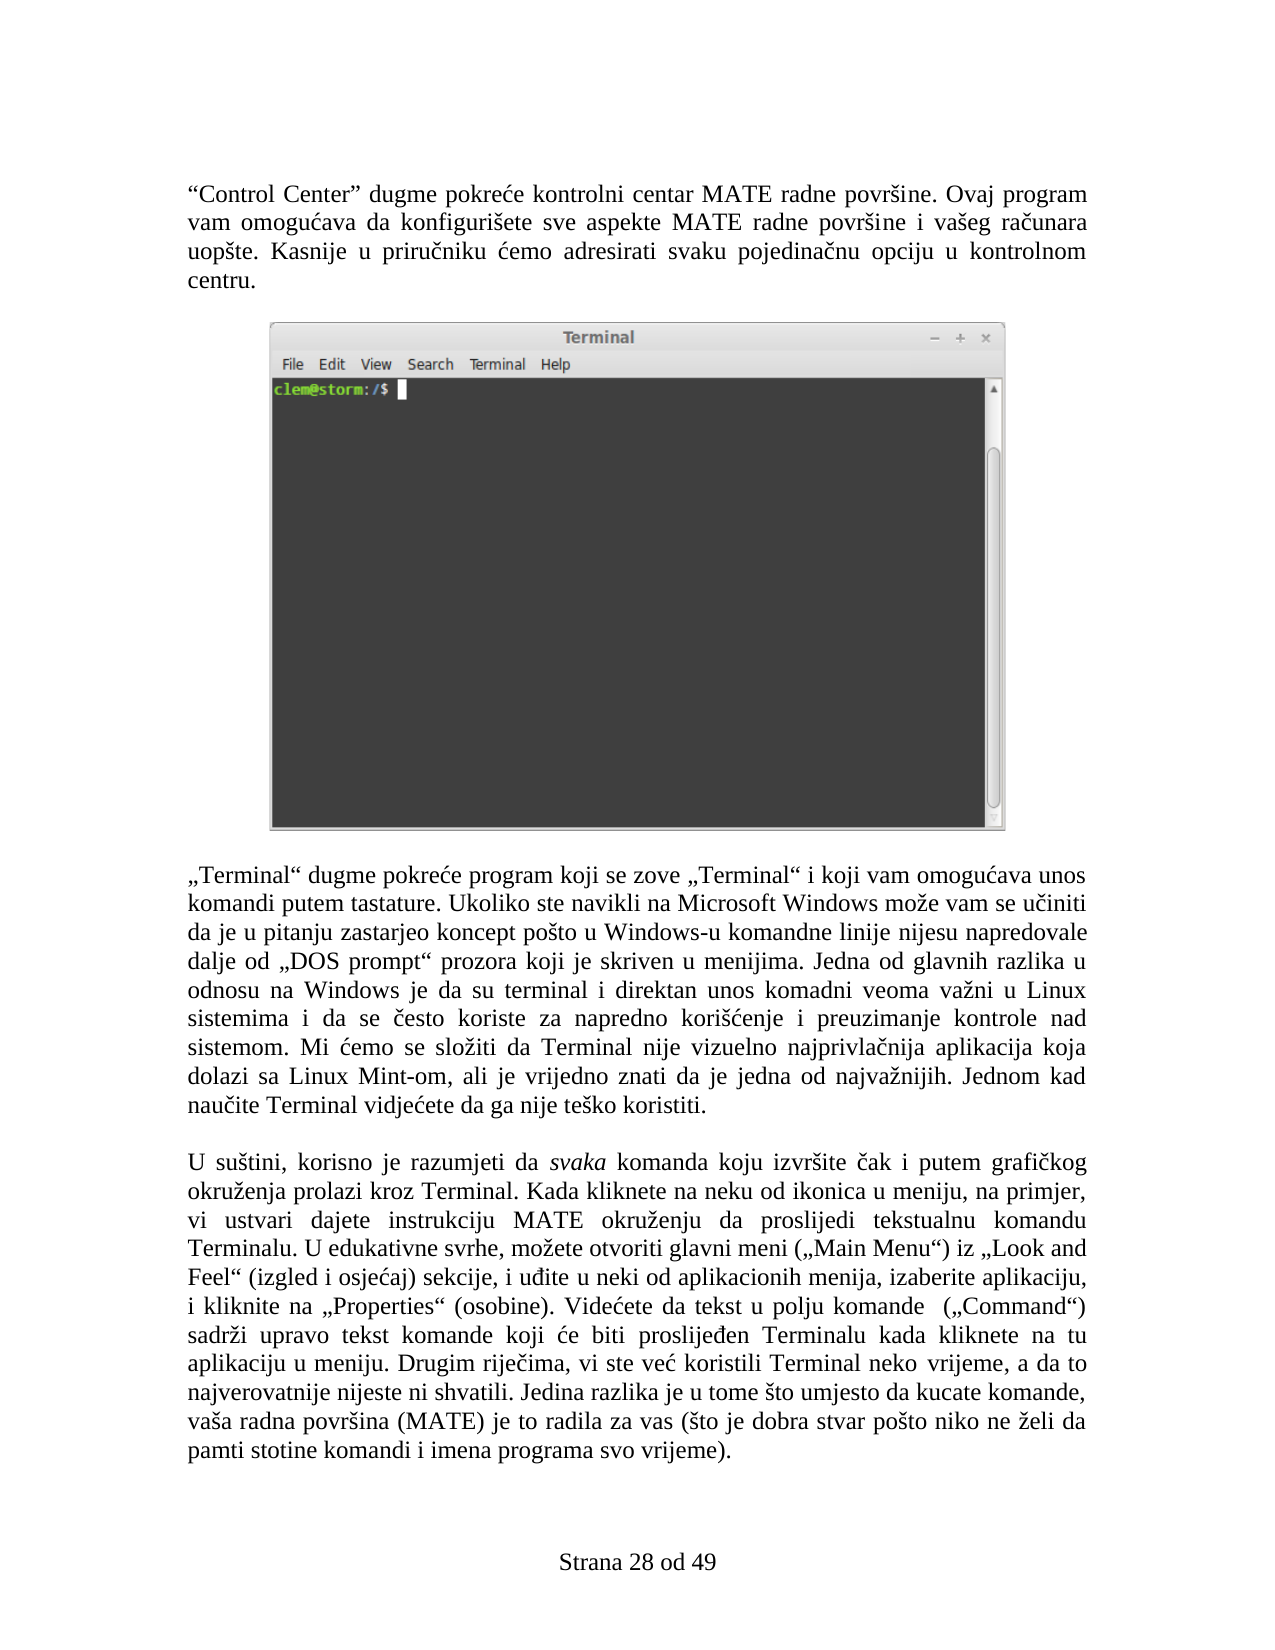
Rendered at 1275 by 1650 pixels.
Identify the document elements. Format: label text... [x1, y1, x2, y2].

text „Terminal“ dugme pokreće program koji se zove „Terminal“ i koji vam omogućava unos komandi putem tastature. Ukoliko ste navikli na Microsoft Windows može vam se učiniti da je u pitanju zastarjeo koncept pošto u Windows-u komandne linije nijesu napredovale dalje od „DOS prompt“ prozora koji je skriven u menijima. Jedna od glavnih razlika u odnosu na Windows je da su terminal i direktan unos komadni veoma važni u Linux sistemima i da se često koriste za napredno korišćenje i preuzimanje kontrole nad sistemom. Mi ćemo se složiti da Terminal nije vizuelno najprivlačnija aplikacija koja dolazi sa Linux Mint-om, ali je vrijedno znati da je jedna od najvažnijih. Jednom kad naučite Terminal vidjećete da ga nije teško koristiti. [187, 860, 1087, 1118]
picture [269, 322, 1006, 831]
text U suštini, korisno je razumjeti da svaka komanda koju izvršite čak i putem grafičkog okruženja prolazi kroz Terminal. Kada kliknete na neku od ikonica u meniju, na primjer, vi ustvari dajete instrukciju MATE okruženju da proslijedi tekstualnu komandu Terminalu. U edukativne svrhe, možete otvoriti glavni meni („Main Menu“) iz „Look and Feel“ (izgled i osjećaj) sekcije, i uđite u neki od aplikacionih menija, izaberite aplikaciju, i kliknite na „Properties“ (osobine). Videćete da tekst u polju komande („Command“) sadrži upravo tekst komande koji će biti proslijeđen Terminalu kada kliknete na tu aplikaciju u meniju. Drugim riječima, vi ste već koristili Terminal neko vrijeme, a da to najverovatnije nijeste ni shvatili. Jedina razlika je u tome što umjesto da kucate komande, vaša radna površina (MATE) je to radila za vas (što je dobra stvar pošto niko ne želi da pamti stotine komandi i imena programa svo vrijeme). [187, 1147, 1087, 1463]
text “Control Center” dugme pokreće kontrolni centar MATE radne površine. Ovaj program vam omogućava da konfigurišete sve aspekte MATE radne površine i vašeg računara uopšte. Kasnije u priručniku ćemo adresirati svaku pojedinačnu opciju u kontrolnom centru. [187, 179, 1087, 294]
